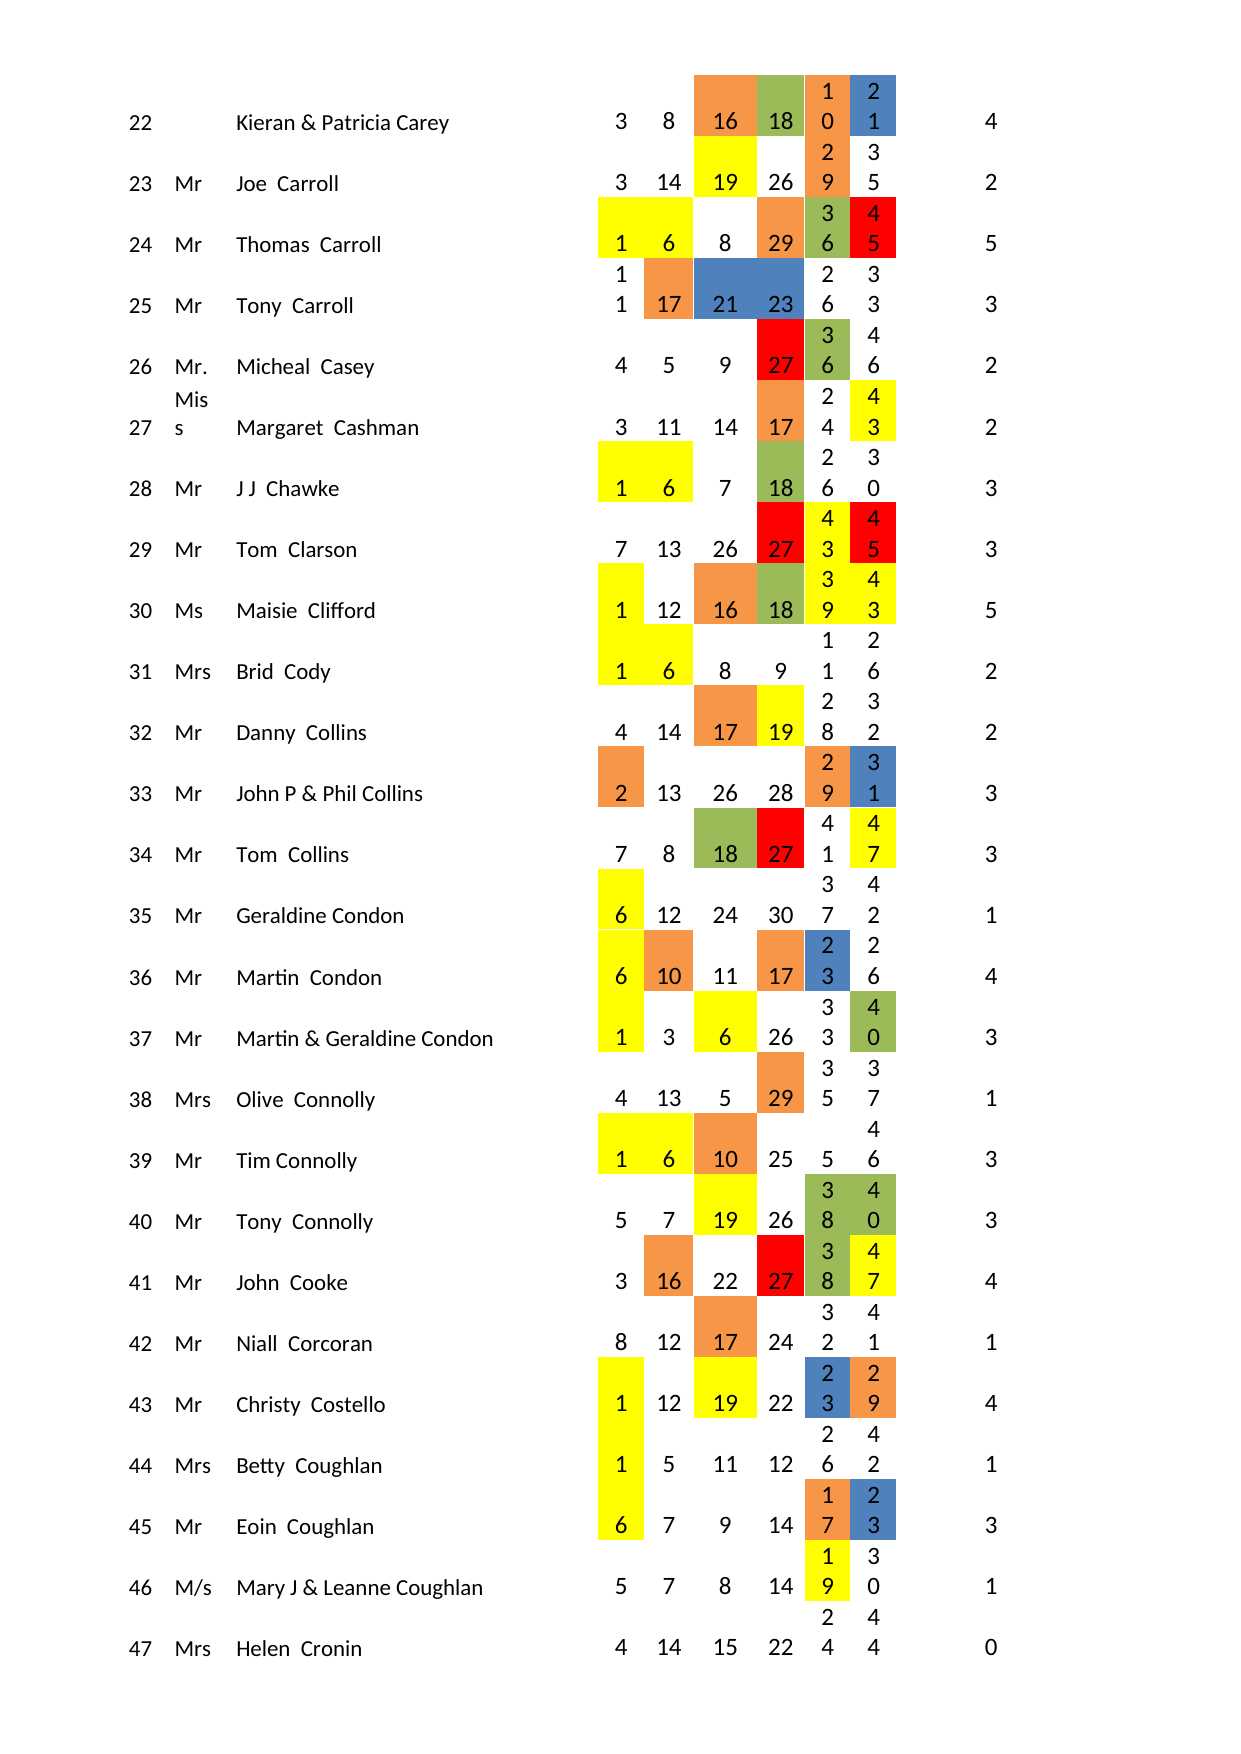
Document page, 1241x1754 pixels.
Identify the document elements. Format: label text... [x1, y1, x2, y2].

table_cell Mr [163, 1113, 225, 1174]
table_cell 3 [954, 991, 1028, 1052]
table_cell 3 [598, 380, 644, 441]
table_cell 4 [598, 1052, 644, 1113]
table_cell Mr. [163, 319, 225, 380]
table_cell 26 [850, 930, 896, 991]
table_cell 29 [805, 136, 850, 197]
table_cell Betty Coughlan [225, 1418, 598, 1479]
table_cell 3 [598, 1235, 644, 1296]
table_cell 25 [85, 258, 163, 319]
table_cell Martin Condon [225, 930, 598, 991]
table_cell 40 [850, 1174, 896, 1235]
table_cell 40 [850, 991, 896, 1052]
table_cell 3 [954, 1113, 1028, 1174]
table_cell 17 [757, 930, 804, 991]
table_cell [896, 808, 954, 868]
table_cell [896, 502, 954, 563]
table_cell 34 [85, 808, 163, 868]
table_cell [896, 1601, 954, 1662]
table_cell 22 [757, 1357, 804, 1418]
table_cell 38 [805, 1235, 850, 1296]
table_cell 12 [644, 563, 693, 624]
table_cell 8 [694, 197, 757, 258]
table_cell 12 [644, 1296, 693, 1357]
table_cell [896, 197, 954, 258]
table_cell Mr [163, 197, 225, 258]
table_cell 3 [954, 258, 1028, 319]
table_cell Mr [163, 1235, 225, 1296]
table_cell Tony Connolly [225, 1174, 598, 1235]
table_cell [896, 930, 954, 991]
table_cell 30 [850, 441, 896, 502]
table_cell 26 [757, 991, 804, 1052]
table_cell 18 [694, 808, 757, 868]
table_cell Mr [163, 930, 225, 991]
table_cell J J Chawke [225, 441, 598, 502]
table_cell 10 [805, 75, 850, 136]
table_cell Mr [163, 808, 225, 868]
table_cell 11 [805, 624, 850, 685]
table_cell 43 [85, 1357, 163, 1418]
table_cell 39 [805, 563, 850, 624]
table_cell Mr [163, 746, 225, 807]
table_cell 18 [757, 563, 804, 624]
table_cell 2 [954, 624, 1028, 685]
table_cell 42 [85, 1296, 163, 1357]
table_cell 14 [757, 1540, 804, 1601]
table_cell 1 [598, 1418, 644, 1479]
table_cell 1 [598, 563, 644, 624]
table_cell 37 [805, 869, 850, 929]
table_cell 5 [598, 1174, 644, 1235]
table_cell [896, 1113, 954, 1174]
table_cell 6 [598, 1479, 644, 1540]
table_cell 26 [694, 746, 757, 807]
table_cell Mrs [163, 1418, 225, 1479]
table_cell 11 [694, 1418, 757, 1479]
table_cell 17 [694, 685, 757, 746]
table_cell 24 [694, 869, 757, 929]
table_cell 5 [644, 1418, 693, 1479]
table_cell 27 [85, 380, 163, 441]
table_cell 1 [954, 869, 1028, 929]
table_cell [163, 75, 225, 136]
table_cell 21 [850, 75, 896, 136]
table_cell [896, 1418, 954, 1479]
table_cell 42 [850, 869, 896, 929]
table_cell 29 [85, 502, 163, 563]
table_cell 22 [757, 1601, 804, 1662]
table_cell 16 [694, 563, 757, 624]
table_cell 7 [598, 502, 644, 563]
table_cell 26 [805, 258, 850, 319]
table_cell 19 [805, 1540, 850, 1601]
table_cell 4 [954, 930, 1028, 991]
table_cell 46 [850, 319, 896, 380]
table_cell [896, 136, 954, 197]
table_cell [896, 1357, 954, 1418]
table_cell 16 [644, 1235, 693, 1296]
table_cell Mr [163, 1174, 225, 1235]
table_cell 7 [644, 1479, 693, 1540]
table_cell 29 [850, 1357, 896, 1418]
table_cell 31 [850, 746, 896, 807]
table_cell 2 [954, 136, 1028, 197]
table_cell John Cooke [225, 1235, 598, 1296]
table_cell 3 [598, 75, 644, 136]
table_cell 8 [694, 624, 757, 685]
table_cell Mr [163, 441, 225, 502]
table_cell 15 [694, 1601, 757, 1662]
table_cell 12 [757, 1418, 804, 1479]
table_cell 16 [694, 75, 757, 136]
table_cell [896, 380, 954, 441]
table_cell 9 [694, 1479, 757, 1540]
table_cell Mrs [163, 624, 225, 685]
table_cell 6 [644, 197, 693, 258]
table_cell 11 [598, 258, 644, 319]
table_cell 17 [805, 1479, 850, 1540]
table_cell 6 [644, 624, 693, 685]
table_cell Micheal Casey [225, 319, 598, 380]
table_cell 44 [850, 1601, 896, 1662]
table_cell Mr [163, 1357, 225, 1418]
table_cell 11 [644, 380, 693, 441]
table_cell 4 [954, 1235, 1028, 1296]
table_cell 7 [598, 808, 644, 868]
table_cell 29 [757, 197, 804, 258]
table_cell 36 [805, 197, 850, 258]
table_cell Joe Carroll [225, 136, 598, 197]
table_cell 32 [850, 685, 896, 746]
table_cell 5 [598, 1540, 644, 1601]
table_cell Mr [163, 685, 225, 746]
table_cell Miss [163, 380, 225, 441]
table_cell 13 [644, 1052, 693, 1113]
table_cell 41 [850, 1296, 896, 1357]
table_cell 8 [694, 1540, 757, 1601]
table_cell 1 [598, 991, 644, 1052]
table_cell [896, 441, 954, 502]
table_cell 35 [85, 869, 163, 929]
table_cell Brid Cody [225, 624, 598, 685]
table_cell 11 [694, 930, 757, 991]
table_cell 0 [954, 1601, 1028, 1662]
table_cell 28 [85, 441, 163, 502]
table_cell 6 [644, 441, 693, 502]
table_cell 33 [805, 991, 850, 1052]
table_cell 14 [644, 1601, 693, 1662]
table_cell Tim Connolly [225, 1113, 598, 1174]
table_cell 19 [694, 1174, 757, 1235]
table_cell 8 [644, 75, 693, 136]
table_cell 41 [805, 808, 850, 868]
table_cell 10 [644, 930, 693, 991]
table_cell 32 [85, 685, 163, 746]
table_cell Olive Connolly [225, 1052, 598, 1113]
table_cell [896, 258, 954, 319]
table_cell 4 [954, 1357, 1028, 1418]
table_cell 19 [694, 1357, 757, 1418]
table_cell 3 [598, 136, 644, 197]
table_cell 27 [757, 808, 804, 868]
table_cell Margaret Cashman [225, 380, 598, 441]
table_cell [896, 1296, 954, 1357]
table_cell 33 [850, 258, 896, 319]
table_cell 30 [85, 563, 163, 624]
table_cell Kieran & Patricia Carey [225, 75, 598, 136]
table_cell 7 [694, 441, 757, 502]
table_cell 5 [644, 319, 693, 380]
table_cell Mrs [163, 1601, 225, 1662]
table_cell Mr [163, 502, 225, 563]
table_cell 3 [954, 808, 1028, 868]
table_cell 5 [694, 1052, 757, 1113]
table_cell 29 [805, 746, 850, 807]
table_cell 1 [954, 1052, 1028, 1113]
table_cell 1 [598, 1113, 644, 1174]
table_cell 27 [757, 502, 804, 563]
table_cell Mr [163, 1479, 225, 1540]
table_cell 3 [954, 1174, 1028, 1235]
table_cell Geraldine Condon [225, 869, 598, 929]
table_cell 4 [598, 1601, 644, 1662]
table_cell Mrs [163, 1052, 225, 1113]
table_cell 21 [694, 258, 757, 319]
table_cell 4 [598, 685, 644, 746]
table_cell 46 [85, 1540, 163, 1601]
table_cell 44 [85, 1418, 163, 1479]
table_cell 8 [644, 808, 693, 868]
table_cell 13 [644, 502, 693, 563]
table_cell M/s [163, 1540, 225, 1601]
table_cell 1 [954, 1418, 1028, 1479]
table_cell 1 [598, 441, 644, 502]
table_cell 17 [757, 380, 804, 441]
table_cell 26 [850, 624, 896, 685]
table_cell 37 [85, 991, 163, 1052]
table_cell 26 [694, 502, 757, 563]
table_cell 38 [85, 1052, 163, 1113]
table_cell John P & Phil Collins [225, 746, 598, 807]
table_cell 7 [644, 1174, 693, 1235]
table_cell 2 [954, 319, 1028, 380]
table_cell 47 [850, 808, 896, 868]
table_cell 17 [694, 1296, 757, 1357]
table_cell 45 [850, 197, 896, 258]
table_cell Mr [163, 136, 225, 197]
table_cell 23 [805, 930, 850, 991]
table_cell 22 [694, 1235, 757, 1296]
table_cell Tony Carroll [225, 258, 598, 319]
table_cell 28 [757, 746, 804, 807]
table_cell 3 [954, 746, 1028, 807]
table_cell Tom Collins [225, 808, 598, 868]
table_cell 5 [954, 563, 1028, 624]
table_cell 33 [85, 746, 163, 807]
table_cell 19 [757, 685, 804, 746]
table_cell 7 [644, 1540, 693, 1601]
table_cell 23 [850, 1479, 896, 1540]
table_cell 30 [850, 1540, 896, 1601]
table_cell [896, 319, 954, 380]
table_cell 2 [954, 685, 1028, 746]
table_cell 46 [850, 1113, 896, 1174]
table_cell [896, 869, 954, 929]
table_cell 22 [85, 75, 163, 136]
table_cell Maisie Clifford [225, 563, 598, 624]
table_cell 26 [757, 1174, 804, 1235]
table_cell 8 [598, 1296, 644, 1357]
table_cell [896, 1235, 954, 1296]
table_cell 27 [757, 319, 804, 380]
table_cell 24 [85, 197, 163, 258]
table_cell 43 [850, 563, 896, 624]
table_cell 6 [598, 869, 644, 929]
table_cell [896, 1052, 954, 1113]
table_cell Niall Corcoran [225, 1296, 598, 1357]
table_cell 29 [757, 1052, 804, 1113]
table_cell 23 [85, 136, 163, 197]
table_cell 38 [805, 1174, 850, 1235]
table_cell 24 [805, 380, 850, 441]
table_cell Christy Costello [225, 1357, 598, 1418]
table_cell [896, 75, 954, 136]
table_cell 47 [85, 1601, 163, 1662]
table_cell Mr [163, 258, 225, 319]
table_cell 14 [757, 1479, 804, 1540]
table_cell 45 [85, 1479, 163, 1540]
table_cell [896, 1174, 954, 1235]
table_cell 17 [644, 258, 693, 319]
table_cell 26 [757, 136, 804, 197]
table_cell 6 [694, 991, 757, 1052]
table_cell 45 [850, 502, 896, 563]
table_cell [896, 685, 954, 746]
table_cell 1 [954, 1540, 1028, 1601]
table_cell 12 [644, 1357, 693, 1418]
table_cell [896, 624, 954, 685]
table_cell 43 [805, 502, 850, 563]
table_cell [896, 1540, 954, 1601]
table_cell Danny Collins [225, 685, 598, 746]
table_cell 35 [850, 136, 896, 197]
table_cell [896, 991, 954, 1052]
table_cell Mr [163, 1296, 225, 1357]
table_cell 2 [598, 746, 644, 807]
table_cell 14 [644, 136, 693, 197]
table_cell Helen Cronin [225, 1601, 598, 1662]
table_cell 26 [805, 1418, 850, 1479]
table_cell 23 [805, 1357, 850, 1418]
table_cell 3 [954, 441, 1028, 502]
table_cell 6 [644, 1113, 693, 1174]
table_cell Tom Clarson [225, 502, 598, 563]
table_cell 47 [850, 1235, 896, 1296]
table_cell 25 [757, 1113, 804, 1174]
table_cell 26 [805, 441, 850, 502]
table_cell 23 [757, 258, 804, 319]
table_cell 18 [757, 441, 804, 502]
table_cell Mr [163, 991, 225, 1052]
table_cell 31 [85, 624, 163, 685]
table_cell 5 [954, 197, 1028, 258]
table_cell 5 [805, 1113, 850, 1174]
table_cell 35 [805, 1052, 850, 1113]
table_cell 24 [805, 1601, 850, 1662]
table_cell 10 [694, 1113, 757, 1174]
table_cell Martin & Geraldine Condon [225, 991, 598, 1052]
table_cell [896, 563, 954, 624]
table_cell 9 [694, 319, 757, 380]
table_cell 12 [644, 869, 693, 929]
table_cell 39 [85, 1113, 163, 1174]
table_cell 43 [850, 380, 896, 441]
table_cell 9 [757, 624, 804, 685]
table_cell 4 [954, 75, 1028, 136]
table_cell 36 [85, 930, 163, 991]
table_cell 36 [805, 319, 850, 380]
table_cell 27 [757, 1235, 804, 1296]
table_cell 41 [85, 1235, 163, 1296]
table_cell 24 [757, 1296, 804, 1357]
table_cell 37 [850, 1052, 896, 1113]
table_cell 1 [954, 1296, 1028, 1357]
table_cell 30 [757, 869, 804, 929]
table_cell 19 [694, 136, 757, 197]
table_cell [896, 1479, 954, 1540]
table_cell Ms [163, 563, 225, 624]
table_cell [896, 746, 954, 807]
table_cell Thomas Carroll [225, 197, 598, 258]
table_cell 1 [598, 624, 644, 685]
table_cell 42 [850, 1418, 896, 1479]
table_cell 26 [85, 319, 163, 380]
table_cell 14 [694, 380, 757, 441]
table_cell Mary J & Leanne Coughlan [225, 1540, 598, 1601]
table_cell 28 [805, 685, 850, 746]
table_cell 32 [805, 1296, 850, 1357]
table_cell 3 [954, 502, 1028, 563]
table_cell 6 [598, 930, 644, 991]
table_cell 4 [598, 319, 644, 380]
table_cell 14 [644, 685, 693, 746]
table_cell 40 [85, 1174, 163, 1235]
table_cell 3 [954, 1479, 1028, 1540]
table_cell 13 [644, 746, 693, 807]
table_cell Mr [163, 869, 225, 929]
table_cell 1 [598, 197, 644, 258]
table_cell 18 [757, 75, 804, 136]
table_cell Eoin Coughlan [225, 1479, 598, 1540]
table_cell 1 [598, 1357, 644, 1418]
table_cell 2 [954, 380, 1028, 441]
table_cell 3 [644, 991, 693, 1052]
